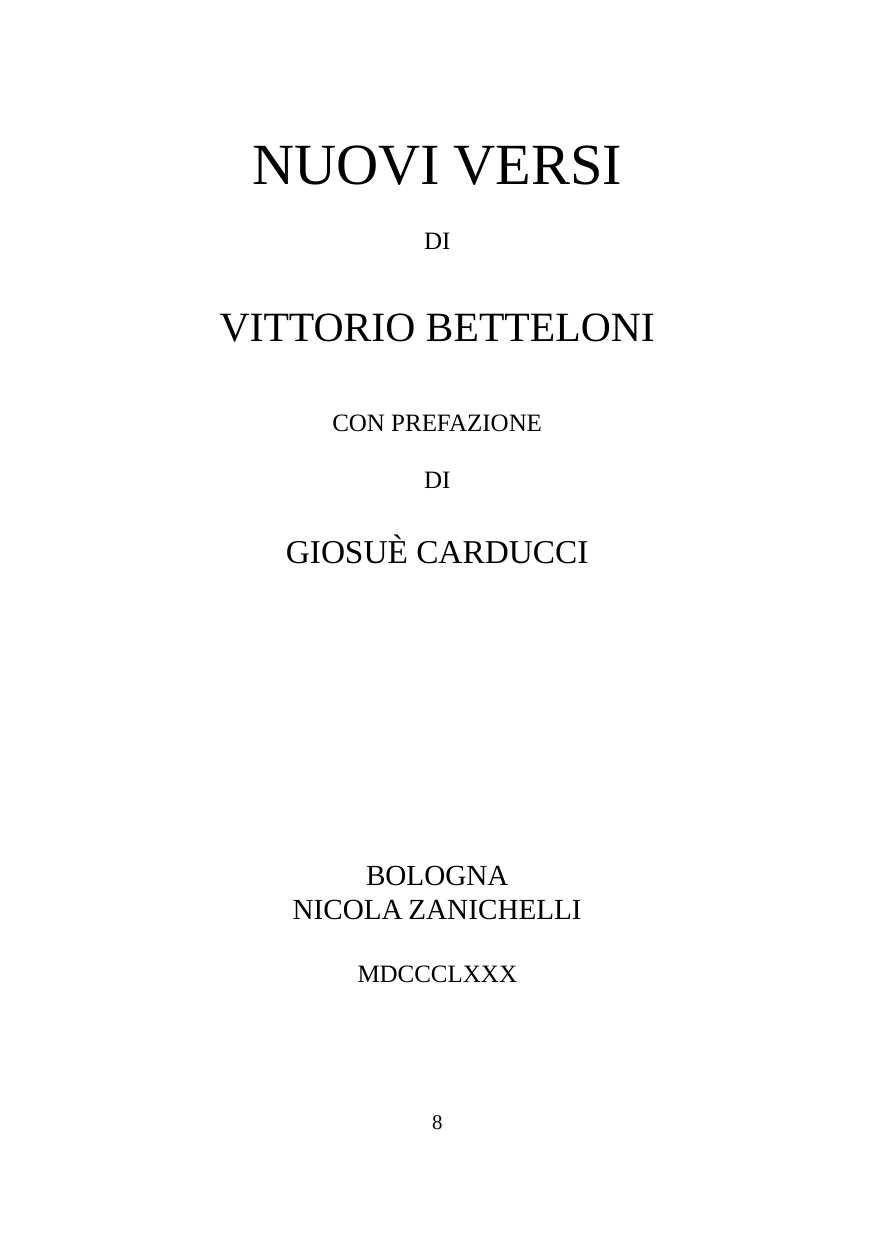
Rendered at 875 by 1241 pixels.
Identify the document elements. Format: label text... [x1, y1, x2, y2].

text DI [106, 465, 768, 494]
text CON PREFAZIONE [106, 408, 768, 437]
text NUOVI VERSI [106, 130, 768, 197]
text GIOSUÈ CARDUCCI [106, 532, 768, 571]
text MDCCCLXXX [106, 959, 768, 988]
text NICOLA ZANICHELLI [106, 892, 768, 925]
text DI [106, 226, 768, 254]
text BOLOGNA [106, 858, 768, 892]
text VITTORIO BETTELONI [106, 302, 768, 350]
